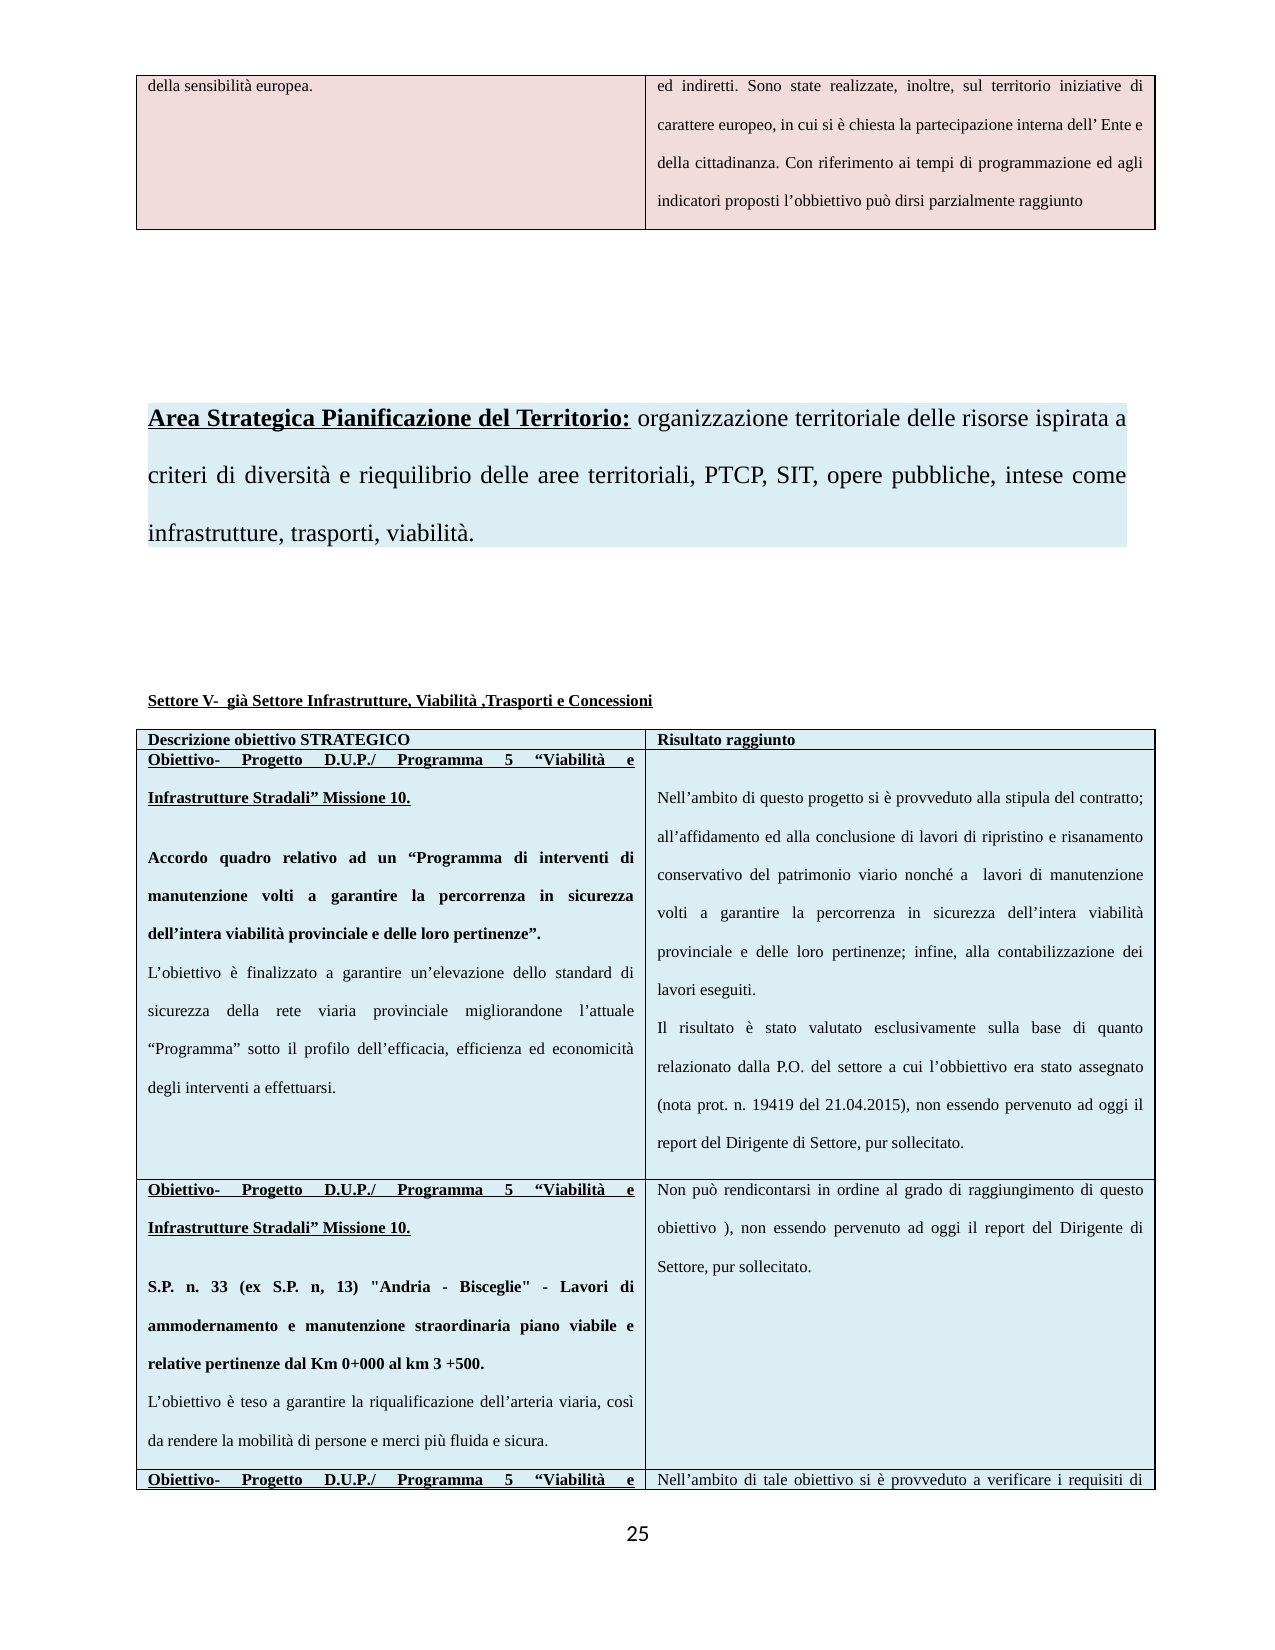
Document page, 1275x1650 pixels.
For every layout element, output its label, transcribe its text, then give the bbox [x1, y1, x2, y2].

table_cell Obiettivo- Progetto D.U.P./ Programma 5 “Viabilità e Infrastrutture Stradali” Missione 10. Accordo quadro relativo ad un “Programma di interventi di manutenzione volti a garantire la percorrenza in sicurezza dell’intera viabilità provinciale e delle loro pertinenze”. L’obiettivo è finalizzato a garantire un’elevazione dello standard di sicurezza della rete viaria provinciale migliorandone l’attuale “Programma” sotto il profilo dell’efficacia, efficienza ed economicità degli interventi a effettuarsi. [137, 750, 645, 1179]
table_cell Obiettivo- Progetto D.U.P./ Programma 5 “Viabilità e [137, 1470, 645, 1489]
text Settore V- già Settore Infrastrutture, Viabilità ,Trasporti e Concessioni [148, 690, 1127, 709]
table_header Descrizione obiettivo STRATEGICO [137, 730, 645, 749]
table_cell Nell’ambito di tale obiettivo si è provveduto a verificare i requisiti di [646, 1470, 1154, 1489]
table_header Risultato raggiunto [646, 730, 1154, 749]
table_cell Obiettivo- Progetto D.U.P./ Programma 5 “Viabilità e Infrastrutture Stradali” Missione 10. S.P. n. 33 (ex S.P. n, 13) "Andria - Bisceglie" - Lavori di ammodernamento e manutenzione straordinaria piano viabile e relative pertinenze dal Km 0+000 al km 3 +500. L’obiettivo è teso a garantire la riqualificazione dell’arteria viaria, così da rendere la mobilità di persone e merci più fluida e sicura. [137, 1180, 645, 1469]
table_cell Non può rendicontarsi in ordine al grado di raggiungimento di questo obiettivo ), non essendo pervenuto ad oggi il report del Dirigente di Settore, pur sollecitato. [646, 1180, 1154, 1469]
table_cell ed indiretti. Sono state realizzate, inoltre, sul territorio iniziative di carattere europeo, in cui si è chiesta la partecipazione interna dell’ Ente e della cittadinanza. Con riferimento ai tempi di programmazione ed agli indicatori proposti l’obbiettivo può dirsi parzialmente raggiunto [646, 76, 1154, 229]
table_cell Nell’ambito di questo progetto si è provveduto alla stipula del contratto; all’affidamento ed alla conclusione di lavori di ripristino e risanamento conservativo del patrimonio viario nonché a lavori di manutenzione volti a garantire la percorrenza in sicurezza dell’intera viabilità provinciale e delle loro pertinenze; infine, alla contabilizzazione dei lavori eseguiti. Il risultato è stato valutato esclusivamente sulla base di quanto relazionato dalla P.O. del settore a cui l’obbiettivo era stato assegnato (nota prot. n. 19419 del 21.04.2015), non essendo pervenuto ad oggi il report del Dirigente di Settore, pur sollecitato. [646, 750, 1154, 1179]
table_cell della sensibilità europea. [137, 76, 645, 229]
text Area Strategica Pianificazione del Territorio: organizzazione territoriale delle risorse ispirata a criteri di diversità e riequilibrio delle aree territoriali, PTCP, SIT, opere pubbliche, intese come infrastrutture, trasporti, viabilità. [148, 403, 1127, 547]
